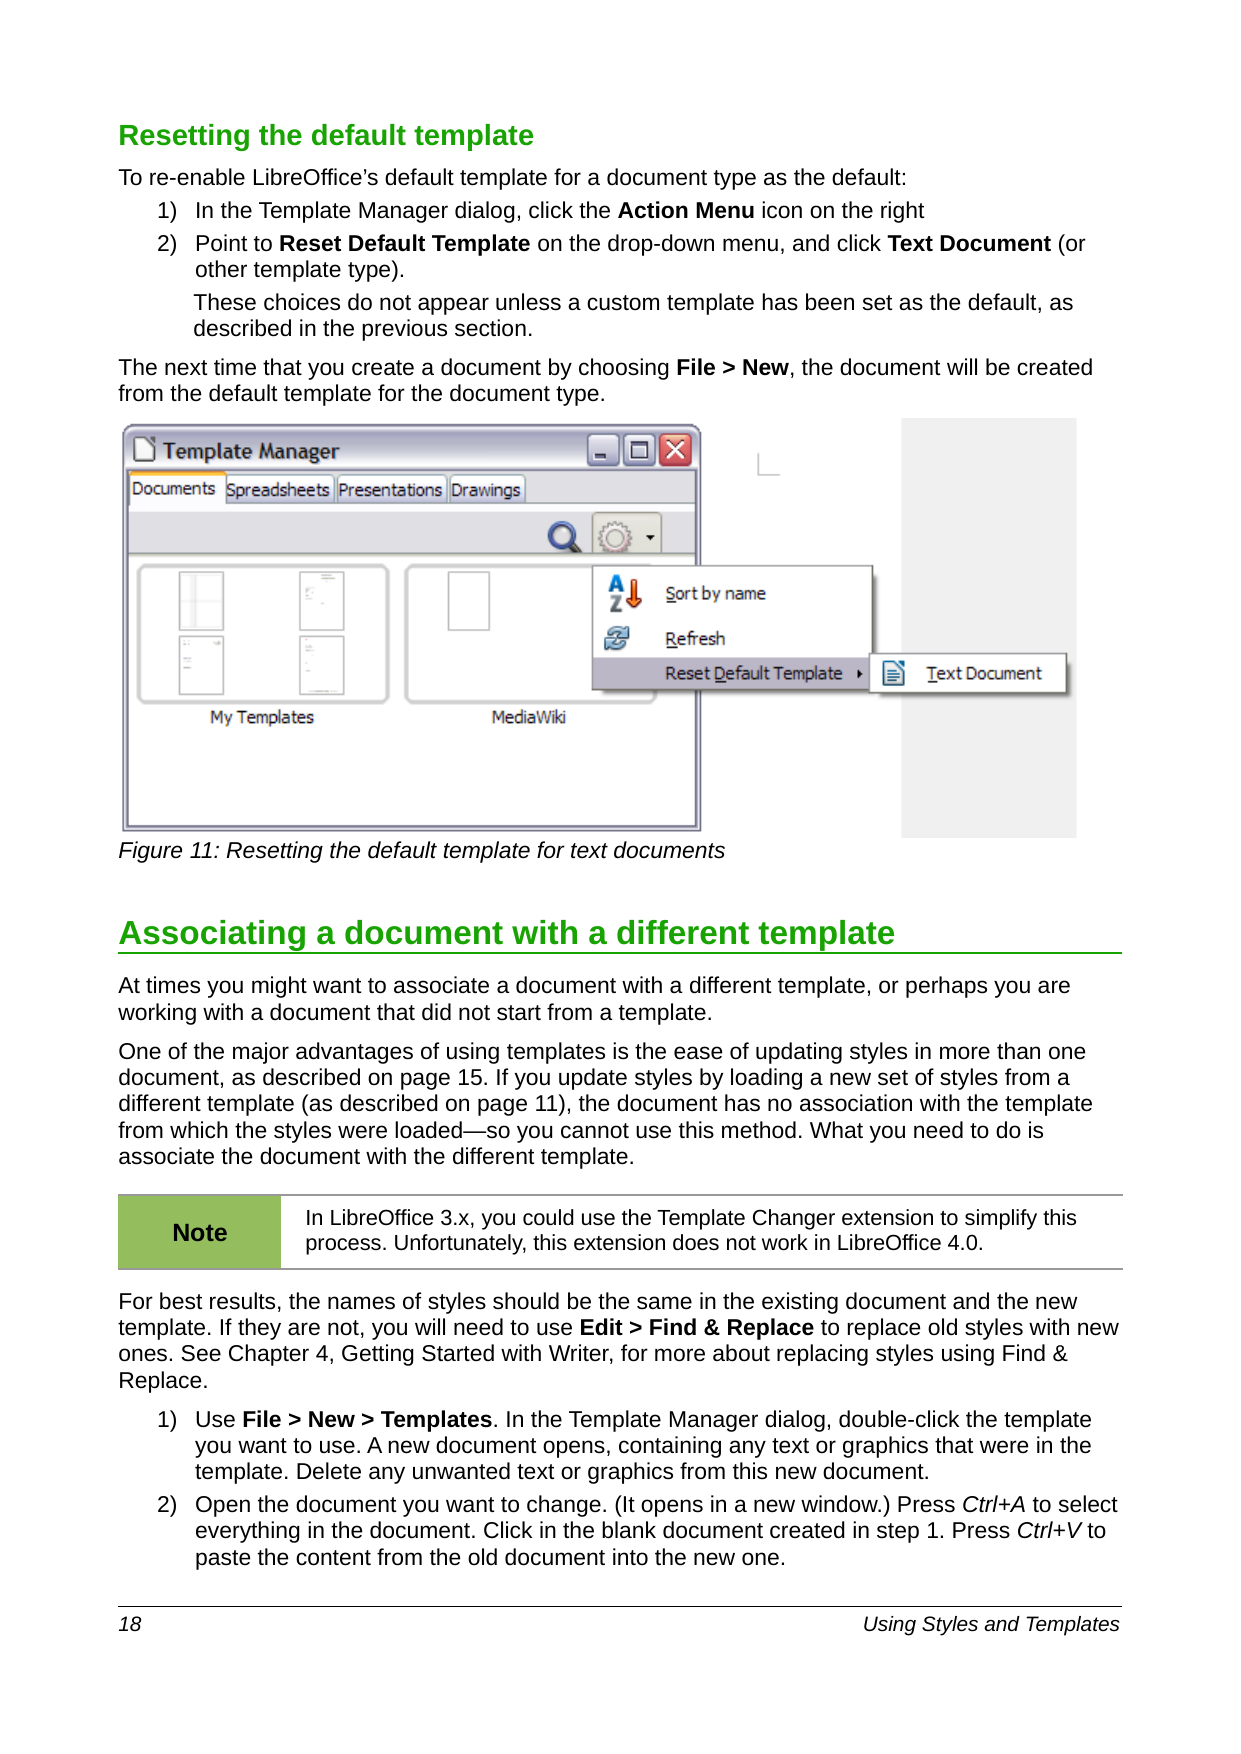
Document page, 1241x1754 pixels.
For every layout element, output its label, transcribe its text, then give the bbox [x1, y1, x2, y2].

text The next time that you create a document by choosing File > New, the document will be created from the default template for the document type. [118, 353, 1122, 406]
list In the Template Manager dialog, click the Action Menu icon on the right [177, 197, 1122, 223]
list Point to Reset Default Template on the drop-down menu, and click Text Document (or other template type). [177, 229, 1122, 282]
list Use File > New > Templates. In the Template Manager dialog, double-click the template you want to use. A new document opens, containing any text or graphics that were in the template. Delete any unwanted text or graphics from this new document. [177, 1406, 1122, 1485]
list These choices do not appear unless a custom template has been set as the default, as described in the previous section. [193, 288, 1122, 341]
table_header Note [118, 1196, 281, 1268]
subtitle Resetting the default template [118, 118, 1122, 152]
subtitle Associating a document with a different template [118, 913, 1122, 952]
text For best results, the names of styles should be the same in the existing document and the new template. If they are not, you will need to use Edit > Find & Replace to replace old styles with new ones. See Chapter 4, Getting Started with Writer, for more about replacing styles using Find & Replace. [118, 1288, 1122, 1393]
list To re-enable LibreOffice’s default template for a document type as the default: [118, 164, 1122, 190]
text Figure 11: Resetting the default template for text documents [118, 838, 1079, 864]
text At times you might want to associate a document with a different template, or perhaps you are working with a document that did not start from a template. [118, 972, 1122, 1025]
list Open the document you want to change. (It opens in a new window.) Press Ctrl+A to select everything in the document. Click in the blank document created in step 1. Press Ctrl+V to paste the content from the old document into the new one. [177, 1491, 1122, 1570]
text One of the major advantages of using templates is the ease of updating styles in more than one document, as described on page 15. If you update styles by loading a new set of styles from a different template (as described on page 11), the document has no association with the template from which the styles were loaded—so you cannot use this method. What you need to do is associate the document with the different template. [118, 1038, 1122, 1169]
picture [118, 418, 1079, 838]
table_header In LibreOffice 3.x, you could use the Template Changer extension to simplify this process. Unfortunately, this extension does not work in LibreOffice 4.0. [281, 1196, 1122, 1268]
